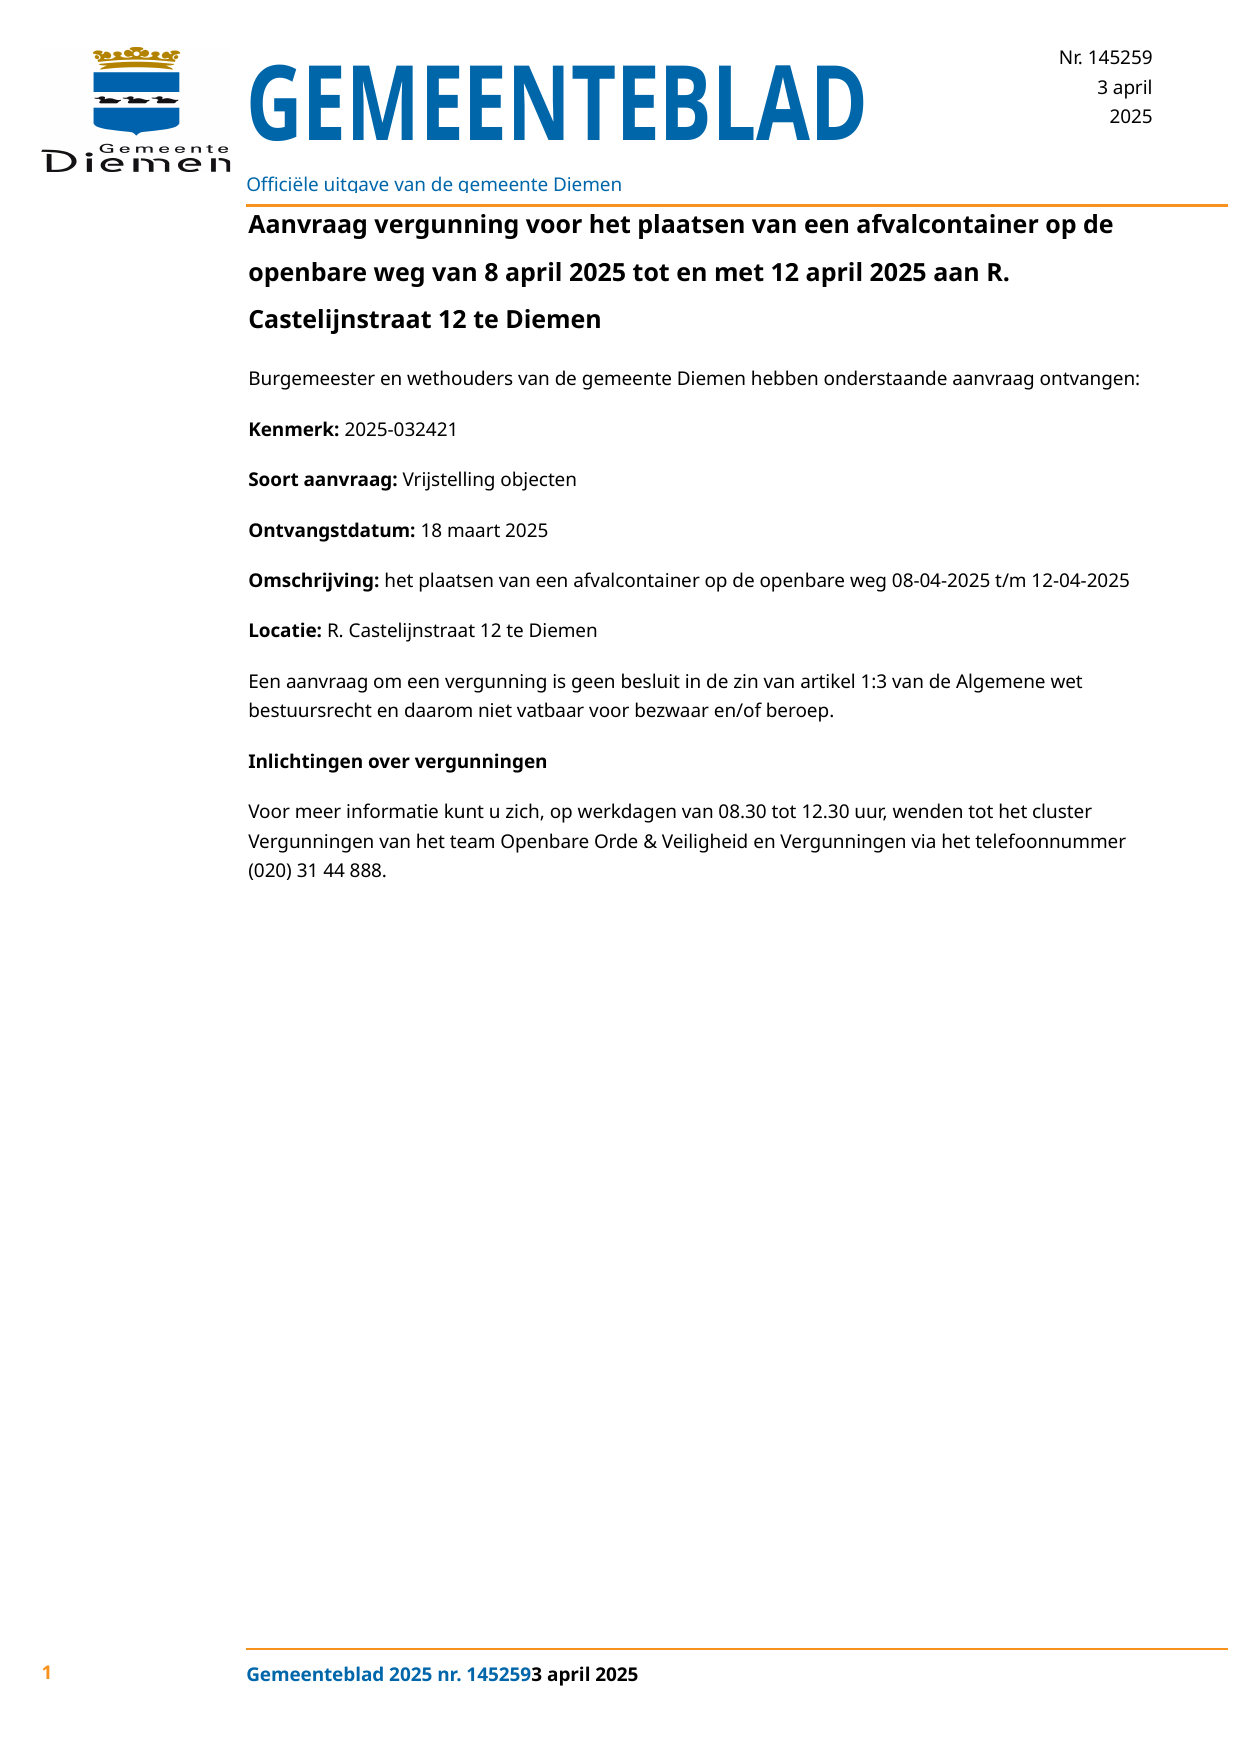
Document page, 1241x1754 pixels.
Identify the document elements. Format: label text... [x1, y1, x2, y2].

text Een aanvraag om een vergunning is geen besluit in de zin van artikel 1:3 van de Algemene wet bestuursrecht en daarom niet vatbaar voor bezwaar en/of beroep. [248, 668, 1152, 723]
picture [41, 47, 231, 172]
text Soort aanvraag: Vrijstelling objecten [248, 466, 1152, 492]
text Burgemeester en wethouders van de gemeente Diemen hebben onderstaande aanvraag ontvangen: [248, 366, 1152, 391]
text Aanvraag vergunning voor het plaatsen van een afvalcontainer op de openbare weg van 8 april 2025 tot en met 12 april 2025 aan R. Castelijnstraat 12 te Diemen [248, 207, 1152, 336]
text Voor meer informatie kunt u zich, op werkdagen van 08.30 tot 12.30 uur, wenden tot het cluster Vergunningen van het team Openbare Orde & Veiligheid en Vergunningen via het telefoonnummer (020) 31 44 888. [248, 798, 1152, 883]
text Kenmerk: 2025-032421 [248, 416, 1152, 442]
text Inlichtingen over vergunningen [248, 748, 1152, 774]
text Locatie: R. Castelijnstraat 12 te Diemen [248, 618, 1152, 643]
text Omschrijving: het plaatsen van een afvalcontainer op de openbare weg 08-04-2025 t/m 12-04-2025 [248, 567, 1152, 593]
text Ontvangstdatum: 18 maart 2025 [248, 517, 1152, 542]
